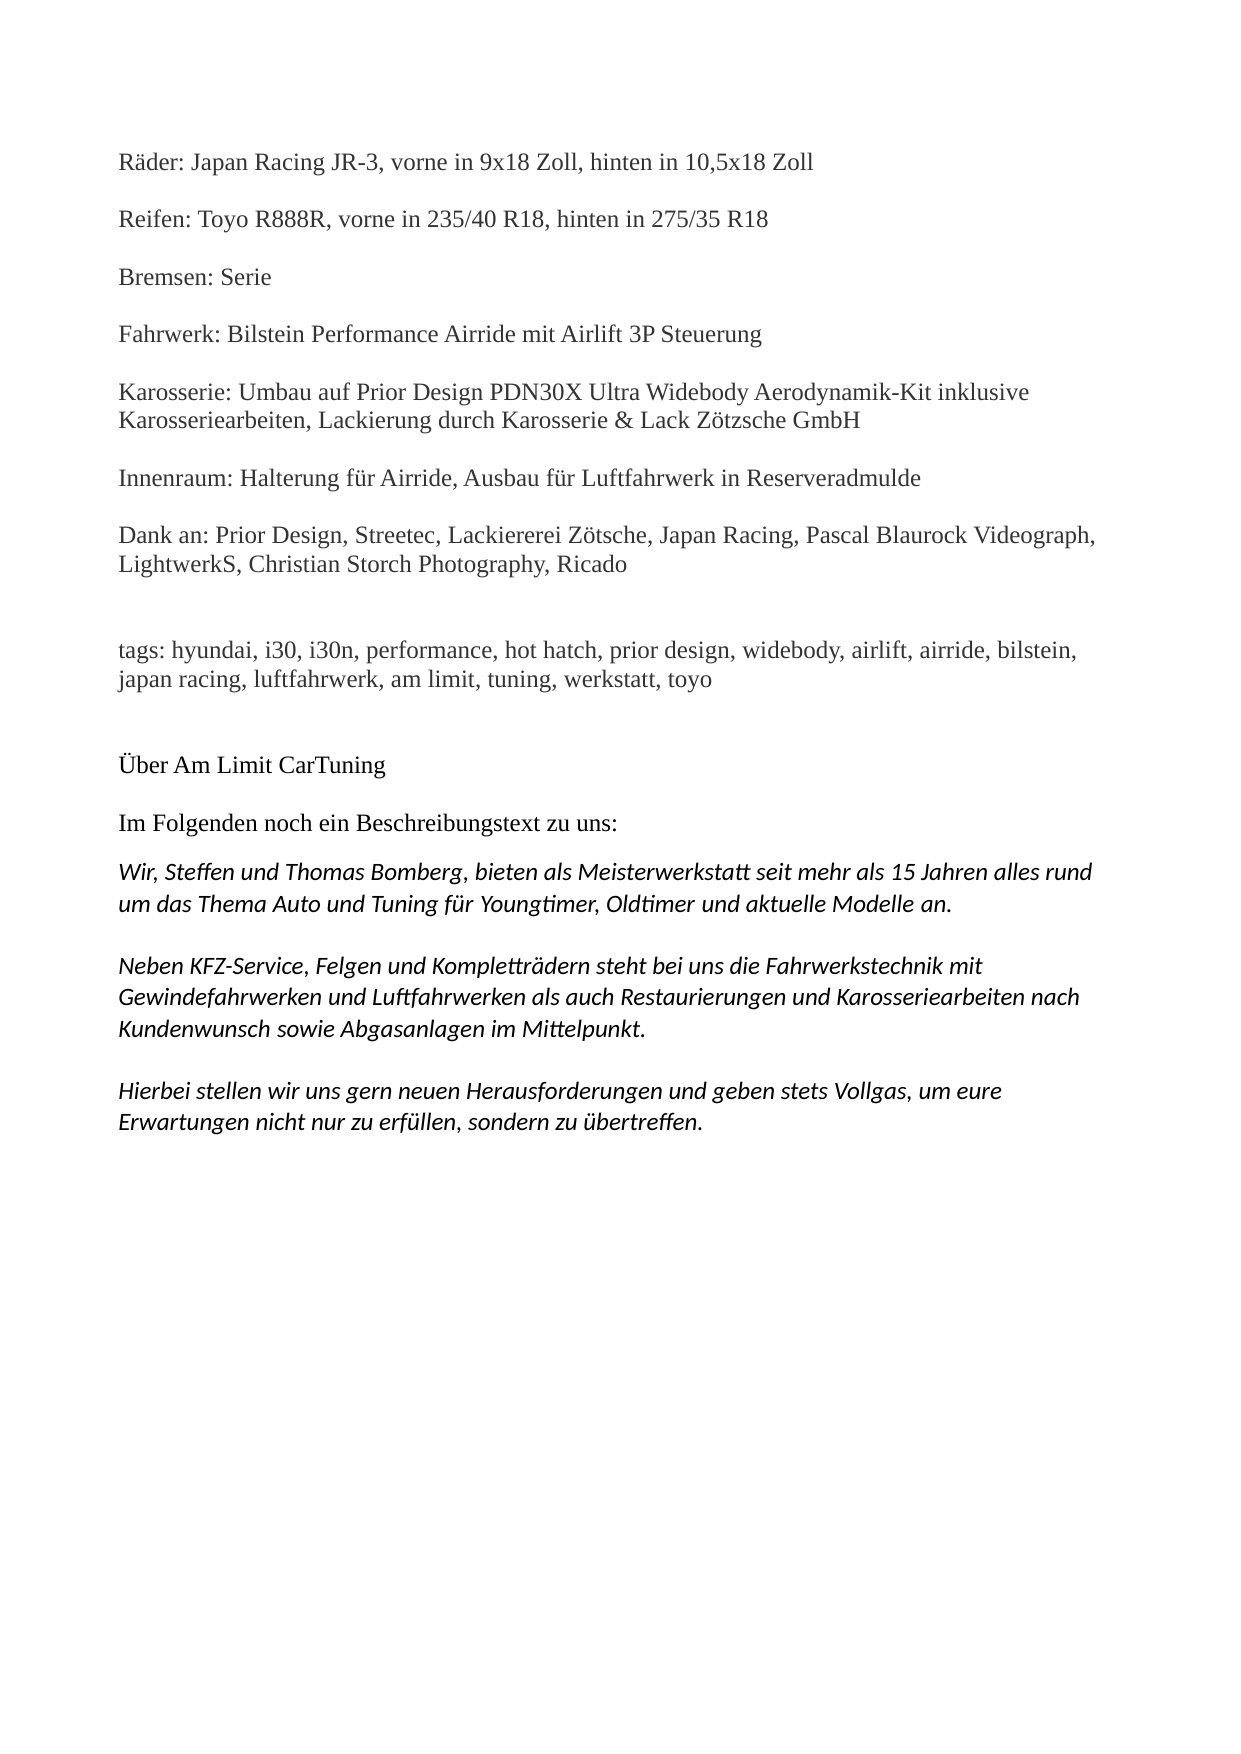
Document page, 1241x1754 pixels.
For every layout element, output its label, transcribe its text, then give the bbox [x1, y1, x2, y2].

text Reifen: Toyo R888R, vorne in 235/40 R18, hinten in 275/35 R18 Bremsen: Serie [118, 176, 1122, 319]
text Fahrwerk: Bilstein Performance Airride mit Airlift 3P Steuerung [118, 319, 1122, 348]
text Innenraum: Halterung für Airride, Ausbau für Luftfahrwerk in Reserveradmulde [118, 463, 1122, 492]
text Neben KFZ-Service, Felgen und Kompletträdern steht bei uns die Fahrwerkstechnik mit Gewindefahrwerken und Luftfahrwerken als auch Restaurierungen und Karosseriearbeiten nach Kundenwunsch sowie Abgasanlagen im Mittelpunkt. [118, 949, 1122, 1043]
text Dank an: Prior Design, Streetec, Lackiererei Zötsche, Japan Racing, Pascal Blaurock Videograph, LightwerkS, Christian Storch Photography, Ricado [118, 521, 1122, 578]
text Räder: Japan Racing JR-3, vorne in 9x18 Zoll, hinten in 10,5x18 Zoll [118, 118, 1122, 176]
text Wir, Steffen und Thomas Bomberg, bieten als Meisterwerkstatt seit mehr als 15 Jahren alles rund um das Thema Auto und Tuning für Youngtimer, Oldtimer und aktuelle Modelle an. [118, 856, 1122, 918]
text Über Am Limit CarTuning [118, 751, 1122, 779]
text tags: hyundai, i30, i30n, performance, hot hatch, prior design, widebody, airlift, airride, bilstein, japan racing, luftfahrwerk, am limit, tuning, werkstatt, toyo [118, 636, 1122, 693]
text Hierbei stellen wir uns gern neuen Herausforderungen und geben stets Vollgas, um eure Erwartungen nicht nur zu erfüllen, sondern zu übertreffen. [118, 1074, 1122, 1137]
text Im Folgenden noch ein Beschreibungstext zu uns: [118, 808, 1122, 837]
text Karosserie: Umbau auf Prior Design PDN30X Ultra Widebody Aerodynamik-Kit inklusive Karosseriearbeiten, Lackierung durch Karosserie & Lack Zötzsche GmbH [118, 348, 1122, 463]
